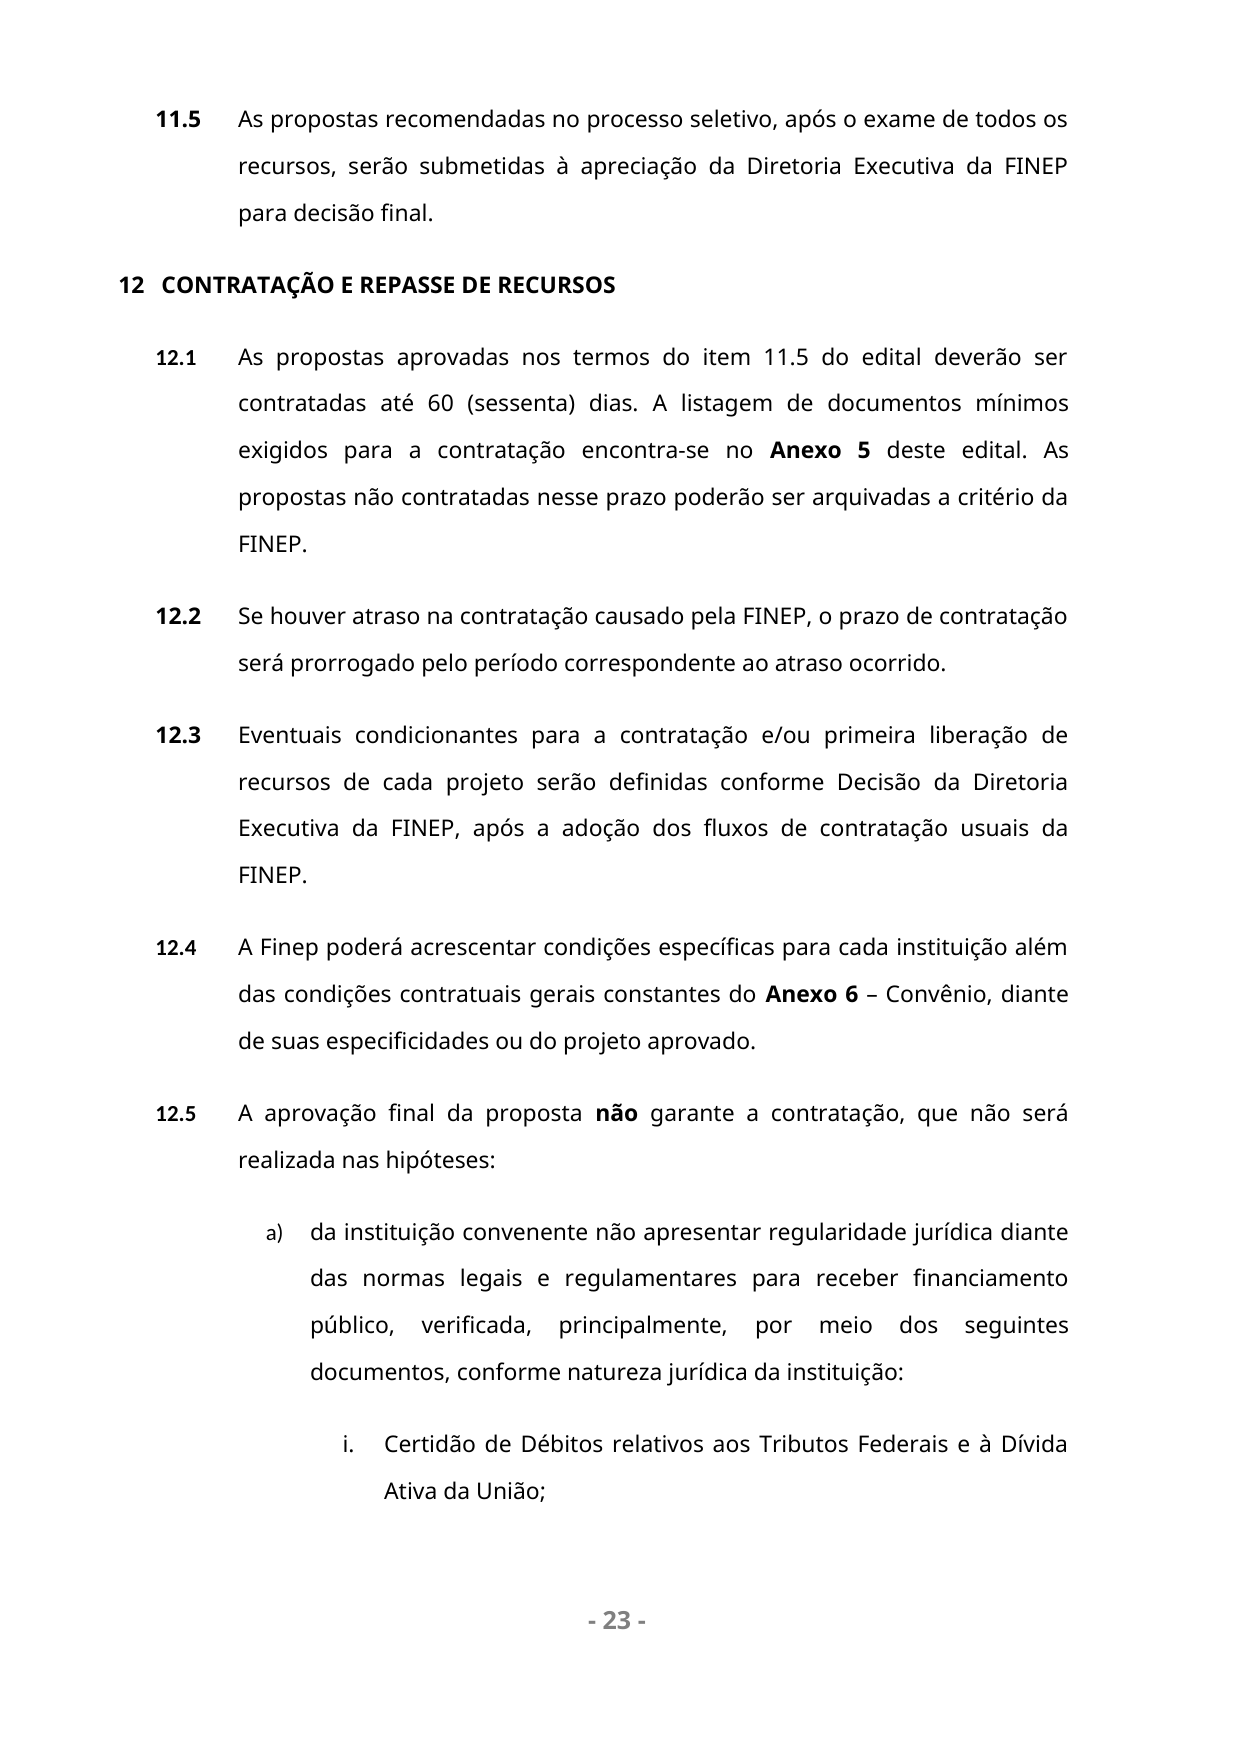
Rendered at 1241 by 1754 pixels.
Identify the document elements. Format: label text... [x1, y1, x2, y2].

list Eventuais condicionantes para a contratação e/ou primeira liberação de recursos de cada projeto serão definidas conforme Decisão da Diretoria Executiva da FINEP, após a adoção dos fluxos de contratação usuais da FINEP. [155, 719, 1069, 891]
list da instituição convenente não apresentar regularidade jurídica diante das normas legais e regulamentares para receber financiamento público, verificada, principalmente, por meio dos seguintes documentos, conforme natureza jurídica da instituição: [266, 1216, 1069, 1387]
list A aprovação final da proposta não garante a contratação, que não será realizada nas hipóteses: [155, 1097, 1069, 1175]
list As propostas recomendadas no processo seletivo, após o exame de todos os recursos, serão submetidas à apreciação da Diretoria Executiva da FINEP para decisão final. [155, 103, 1069, 228]
list Se houver atraso na contratação causado pela FINEP, o prazo de contratação será prorrogado pelo período correspondente ao atraso ocorrido. [155, 600, 1069, 678]
list Certidão de Débitos relativos aos Tributos Federais e à Dívida Ativa da União; [354, 1428, 1069, 1506]
list A Finep poderá acrescentar condições específicas para cada instituição além das condições contratuais gerais constantes do Anexo 6 – Convênio, diante de suas especificidades ou do projeto aprovado. [155, 931, 1069, 1056]
list As propostas aprovadas nos termos do item 11.5 do edital deverão ser contratadas até 60 (sessenta) dias. A listagem de documentos mínimos exigidos para a contratação encontra-se no Anexo 5 deste edital. As propostas não contratadas nesse prazo poderão ser arquivadas a critério da FINEP. [155, 341, 1069, 559]
list CONTRATAÇÃO E REPASSE DE RECURSOS [118, 269, 1069, 300]
